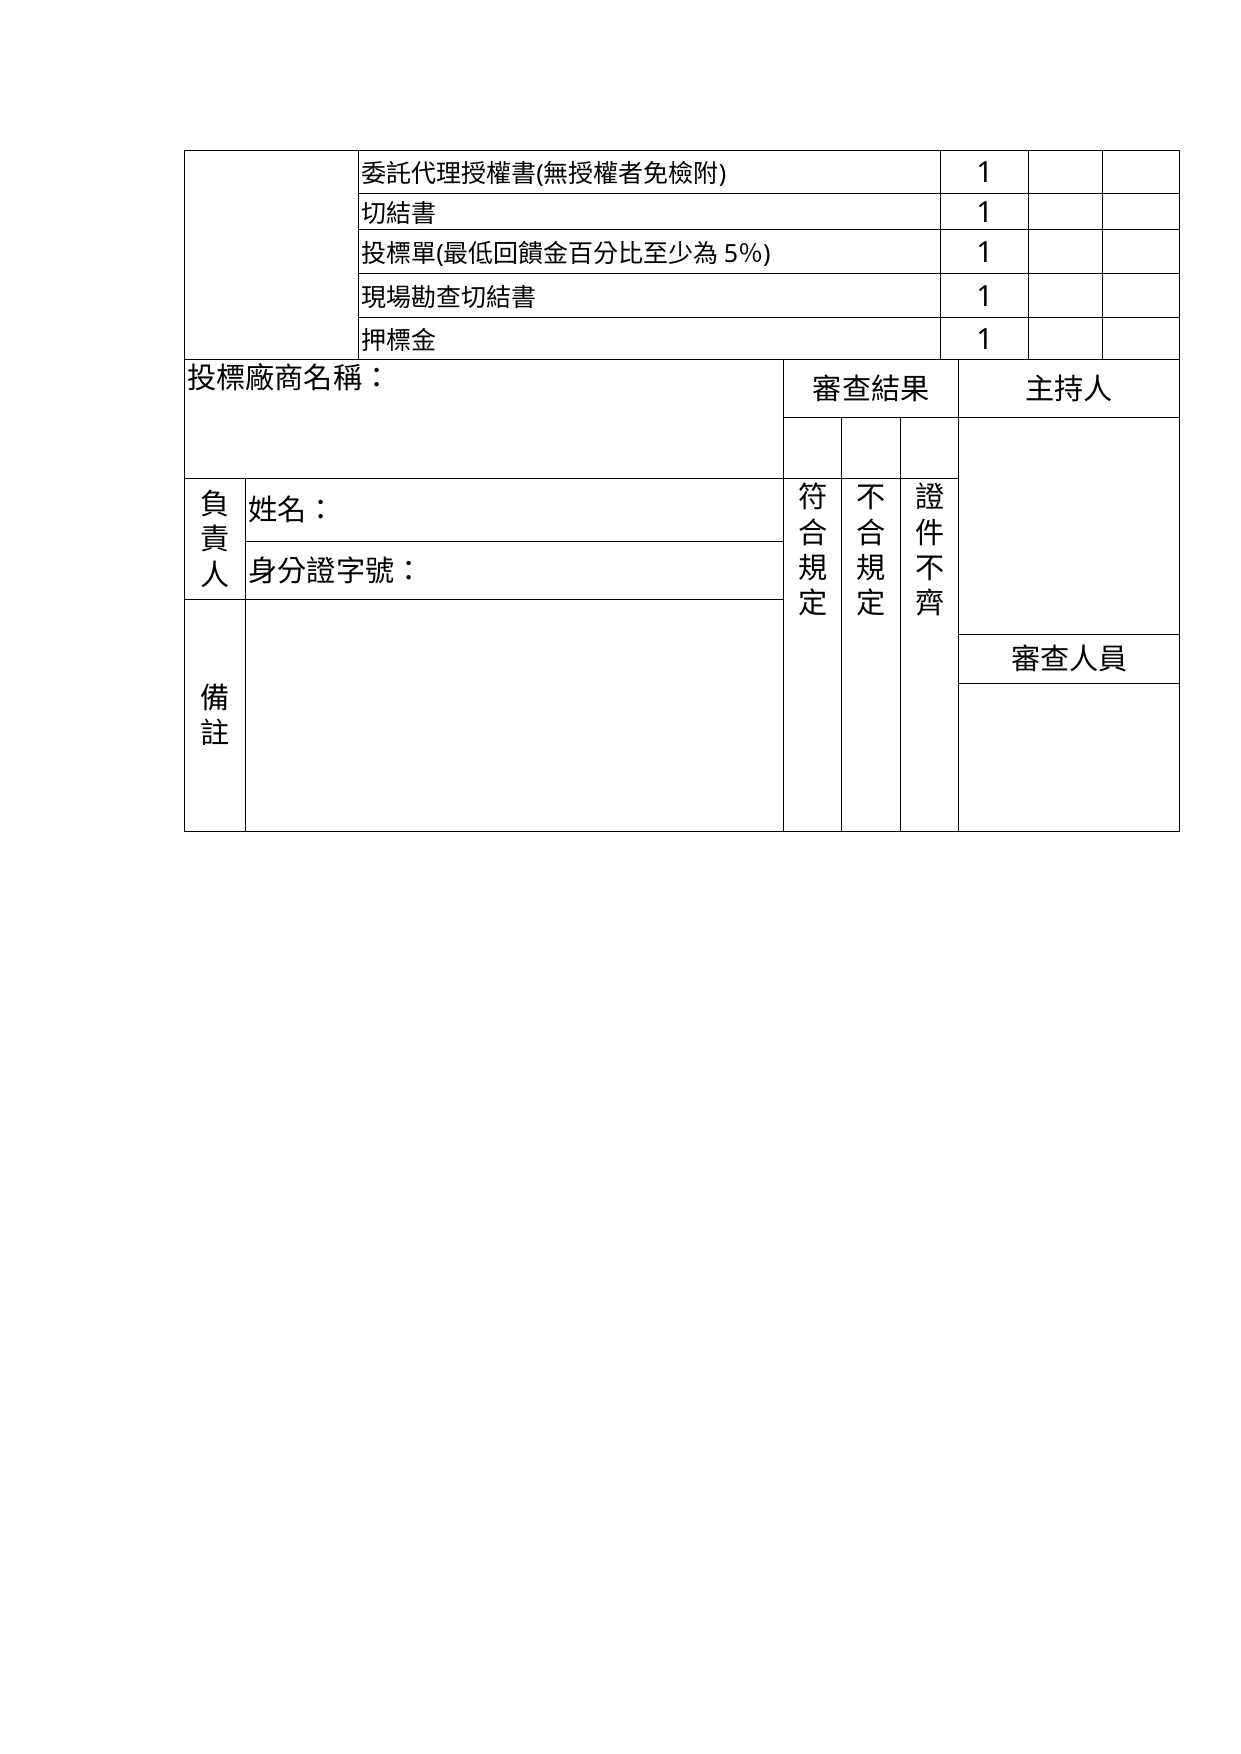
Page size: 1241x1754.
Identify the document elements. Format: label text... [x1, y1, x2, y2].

table_cell 證 件 不 齊 [901, 479, 958, 831]
table_cell [959, 684, 1179, 831]
table_cell 備 註 [185, 600, 245, 831]
table_cell [784, 418, 841, 478]
table_cell [246, 600, 783, 831]
table_cell 1 [941, 230, 1028, 273]
table_cell 負 責 人 [185, 479, 245, 599]
table_cell [1103, 230, 1179, 273]
table_cell 主持人 [959, 360, 1179, 417]
table_cell 1 [941, 194, 1028, 229]
table_cell 1 [941, 151, 1028, 193]
table_cell [1029, 230, 1102, 273]
table_cell 1 [941, 318, 1028, 359]
table_cell 1 [941, 274, 1028, 317]
table_cell [959, 418, 1179, 634]
table_cell [1029, 274, 1102, 317]
table_cell 不 合 規 定 [842, 479, 900, 831]
table_cell [1103, 194, 1179, 229]
table_cell [842, 418, 900, 478]
table_cell 審查人員 [959, 635, 1179, 682]
table_cell 姓名： [246, 479, 783, 541]
table_cell [185, 151, 358, 359]
table_cell 身分證字號： [246, 542, 783, 599]
table_cell 切結書 [359, 194, 940, 229]
table_cell 現場勘查切結書 [359, 274, 940, 317]
table_cell [1029, 194, 1102, 229]
table_cell 審查結果 [784, 360, 958, 417]
table_cell [901, 418, 958, 478]
table_cell [1029, 318, 1102, 359]
table_cell [1103, 274, 1179, 317]
table_cell [1029, 151, 1102, 193]
table_cell 押標金 [359, 318, 940, 359]
table_cell 投標單(最低回饋金百分比至少為5％) [359, 230, 940, 273]
table_cell 投標廠商名稱： [185, 360, 783, 478]
table_cell [1103, 151, 1179, 193]
table_cell 委託代理授權書(無授權者免檢附) [359, 151, 940, 193]
table_cell [1103, 318, 1179, 359]
table_cell 符 合 規 定 [784, 479, 841, 831]
